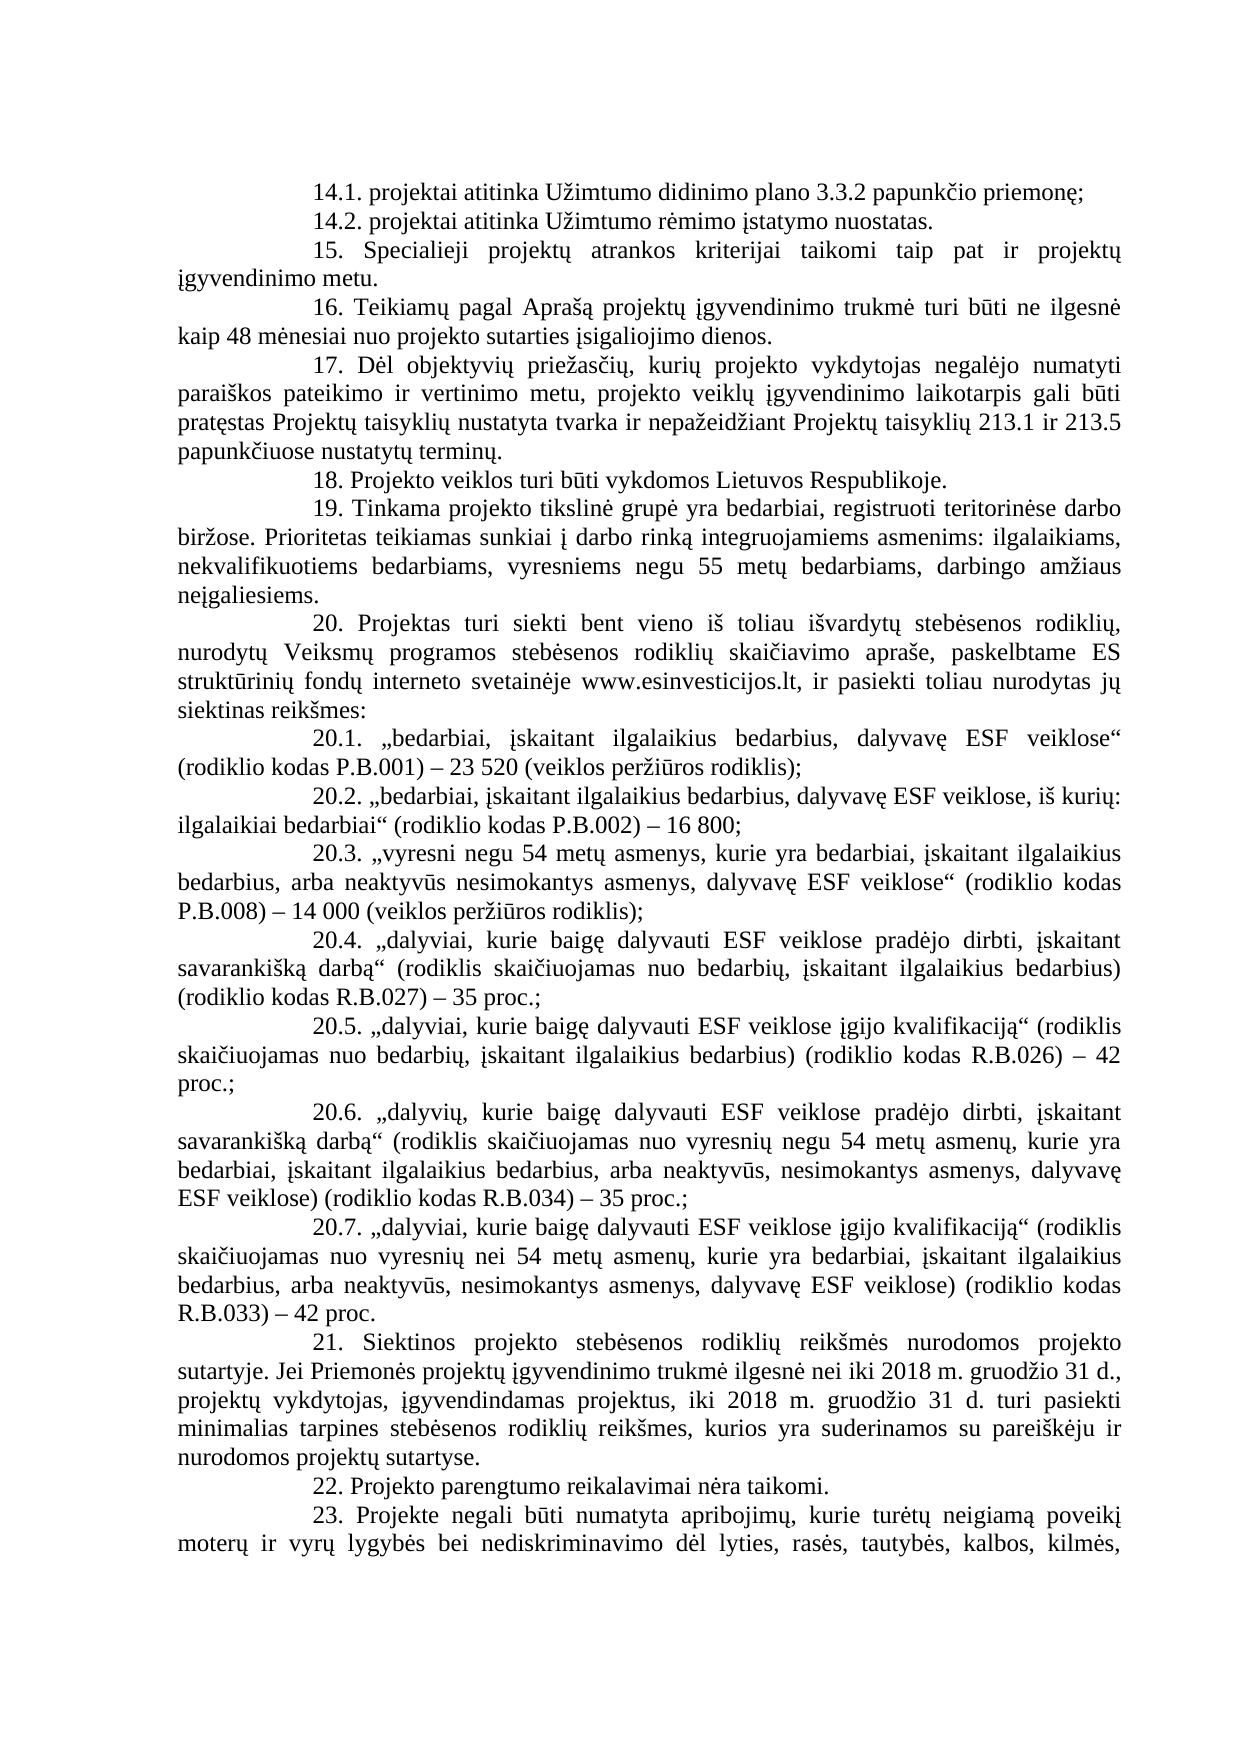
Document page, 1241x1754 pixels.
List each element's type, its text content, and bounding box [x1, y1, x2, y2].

text 22. Projekto parengtumo reikalavimai nėra taikomi. [177, 1471, 1122, 1500]
text 18. Projekto veiklos turi būti vykdomos Lietuvos Respublikoje. [177, 465, 1122, 493]
text 20.7. „dalyviai, kurie baigę dalyvauti ESF veiklose įgijo kvalifikaciją“ (rodiklis skaičiuojamas nuo vyresnių nei 54 metų asmenų, kurie yra bedarbiai, įskaitant ilgalaikius bedarbius, arba neaktyvūs, nesimokantys asmenys, dalyvavę ESF veiklose) (rodiklio kodas R.B.033) – 42 proc. [177, 1212, 1122, 1327]
text 15. Specialieji projektų atrankos kriterijai taikomi taip pat ir projektų įgyvendinimo metu. [177, 235, 1122, 292]
text 20. Projektas turi siekti bent vieno iš toliau išvardytų stebėsenos rodiklių, nurodytų Veiksmų programos stebėsenos rodiklių skaičiavimo apraše, paskelbtame ES struktūrinių fondų interneto svetainėje www.esinvesticijos.lt, ir pasiekti toliau nurodytas jų siektinas reikšmes: [177, 608, 1122, 723]
text 19. Tinkama projekto tikslinė grupė yra bedarbiai, registruoti teritorinėse darbo biržose. Prioritetas teikiamas sunkiai į darbo rinką integruojamiems asmenims: ilgalaikiams, nekvalifikuotiems bedarbiams, vyresniems negu 55 metų bedarbiams, darbingo amžiaus neįgaliesiems. [177, 493, 1122, 608]
text 20.2. „bedarbiai, įskaitant ilgalaikius bedarbius, dalyvavę ESF veiklose, iš kurių: ilgalaikiai bedarbiai“ (rodiklio kodas P.B.002) – 16 800; [177, 781, 1122, 838]
text 23. Projekte negali būti numatyta apribojimų, kurie turėtų neigiamą poveikį moterų ir vyrų lygybės bei nediskriminavimo dėl lyties, rasės, tautybės, kalbos, kilmės, [177, 1500, 1122, 1557]
text 20.4. „dalyviai, kurie baigę dalyvauti ESF veiklose pradėjo dirbti, įskaitant savarankišką darbą“ (rodiklis skaičiuojamas nuo bedarbių, įskaitant ilgalaikius bedarbius) (rodiklio kodas R.B.027) – 35 proc.; [177, 925, 1122, 1011]
text 14.2. projektai atitinka Užimtumo rėmimo įstatymo nuostatas. [177, 206, 1122, 235]
text 14.1. projektai atitinka Užimtumo didinimo plano 3.3.2 papunkčio priemonę; [177, 177, 1122, 206]
text 20.1. „bedarbiai, įskaitant ilgalaikius bedarbius, dalyvavę ESF veiklose“ (rodiklio kodas P.B.001) – 23 520 (veiklos peržiūros rodiklis); [177, 723, 1122, 781]
text 20.3. „vyresni negu 54 metų asmenys, kurie yra bedarbiai, įskaitant ilgalaikius bedarbius, arba neaktyvūs nesimokantys asmenys, dalyvavę ESF veiklose“ (rodiklio kodas P.B.008) – 14 000 (veiklos peržiūros rodiklis); [177, 838, 1122, 925]
text 16. Teikiamų pagal Aprašą projektų įgyvendinimo trukmė turi būti ne ilgesnė kaip 48 mėnesiai nuo projekto sutarties įsigaliojimo dienos. [177, 292, 1122, 350]
text 20.6. „dalyvių, kurie baigę dalyvauti ESF veiklose pradėjo dirbti, įskaitant savarankišką darbą“ (rodiklis skaičiuojamas nuo vyresnių negu 54 metų asmenų, kurie yra bedarbiai, įskaitant ilgalaikius bedarbius, arba neaktyvūs, nesimokantys asmenys, dalyvavę ESF veiklose) (rodiklio kodas R.B.034) – 35 proc.; [177, 1097, 1122, 1212]
text 20.5. „dalyviai, kurie baigę dalyvauti ESF veiklose įgijo kvalifikaciją“ (rodiklis skaičiuojamas nuo bedarbių, įskaitant ilgalaikius bedarbius) (rodiklio kodas R.B.026) – 42 proc.; [177, 1011, 1122, 1097]
text 17. Dėl objektyvių priežasčių, kurių projekto vykdytojas negalėjo numatyti paraiškos pateikimo ir vertinimo metu, projekto veiklų įgyvendinimo laikotarpis gali būti pratęstas Projektų taisyklių nustatyta tvarka ir nepažeidžiant Projektų taisyklių 213.1 ir 213.5 papunkčiuose nustatytų terminų. [177, 350, 1122, 465]
text 21. Siektinos projekto stebėsenos rodiklių reikšmės nurodomos projekto sutartyje. Jei Priemonės projektų įgyvendinimo trukmė ilgesnė nei iki 2018 m. gruodžio 31 d., projektų vykdytojas, įgyvendindamas projektus, iki 2018 m. gruodžio 31 d. turi pasiekti minimalias tarpines stebėsenos rodiklių reikšmes, kurios yra suderinamos su pareiškėju ir nurodomos projektų sutartyse. [177, 1327, 1122, 1471]
